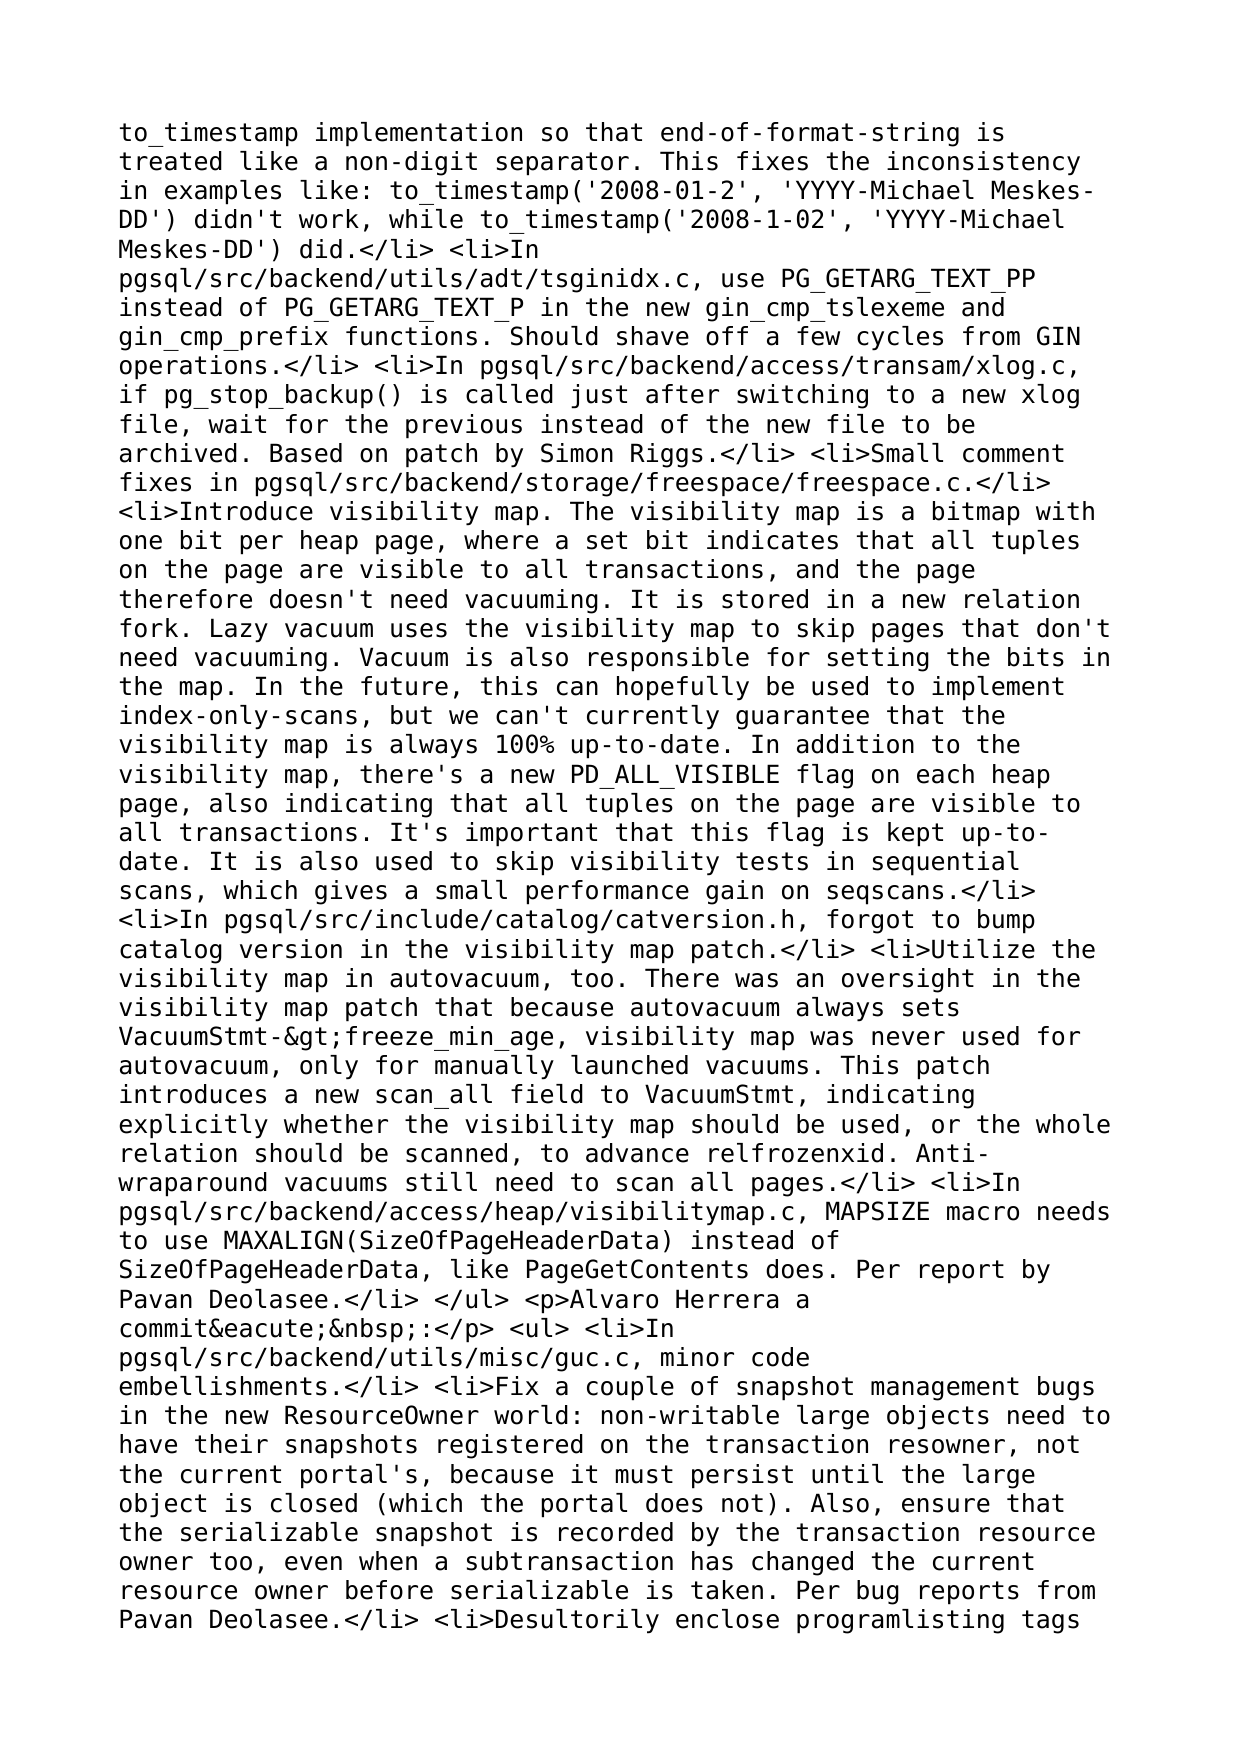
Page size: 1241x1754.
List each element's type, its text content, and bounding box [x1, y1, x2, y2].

text to_timestamp implementation so that end-of-format-string is treated like a non-digit separator. This fixes the inconsistency in examples like: to_timestamp('2008-01-2', 'YYYY-Michael Meskes-DD') didn't work, while to_timestamp('2008-1-02', 'YYYY-Michael Meskes-DD') did.</li> <li>In pgsql/src/backend/utils/adt/tsginidx.c, use PG_GETARG_TEXT_PP instead of PG_GETARG_TEXT_P in the new gin_cmp_tslexeme and gin_cmp_prefix functions. Should shave off a few cycles from GIN operations.</li> <li>In pgsql/src/backend/access/transam/xlog.c, if pg_stop_backup() is called just after switching to a new xlog file, wait for the previous instead of the new file to be archived. Based on patch by Simon Riggs.</li> <li>Small comment fixes in pgsql/src/backend/storage/freespace/freespace.c.</li> <li>Introduce visibility map. The visibility map is a bitmap with one bit per heap page, where a set bit indicates that all tuples on the page are visible to all transactions, and the page therefore doesn't need vacuuming. It is stored in a new relation fork. Lazy vacuum uses the visibility map to skip pages that don't need vacuuming. Vacuum is also responsible for setting the bits in the map. In the future, this can hopefully be used to implement index-only-scans, but we can't currently guarantee that the visibility map is always 100% up-to-date. In addition to the visibility map, there's a new PD_ALL_VISIBLE flag on each heap page, also indicating that all tuples on the page are visible to all transactions. It's important that this flag is kept up-to-date. It is also used to skip visibility tests in sequential scans, which gives a small performance gain on seqscans.</li> <li>In pgsql/src/include/catalog/catversion.h, forgot to bump catalog version in the visibility map patch.</li> <li>Utilize the visibility map in autovacuum, too. There was an oversight in the visibility map patch that because autovacuum always sets VacuumStmt-&gt;freeze_min_age, visibility map was never used for autovacuum, only for manually launched vacuums. This patch introduces a new scan_all field to VacuumStmt, indicating explicitly whether the visibility map should be used, or the whole relation should be scanned, to advance relfrozenxid. Anti-wraparound vacuums still need to scan all pages.</li> <li>In pgsql/src/backend/access/heap/visibilitymap.c, MAPSIZE macro needs to use MAXALIGN(SizeOfPageHeaderData) instead of SizeOfPageHeaderData, like PageGetContents does. Per report by Pavan Deolasee.</li> </ul> <p>Alvaro Herrera a commit&eacute;&nbsp;:</p> <ul> <li>In pgsql/src/backend/utils/misc/guc.c, minor code embellishments.</li> <li>Fix a couple of snapshot management bugs in the new ResourceOwner world: non-writable large objects need to have their snapshots registered on the transaction resowner, not the current portal's, because it must persist until the large object is closed (which the portal does not). Also, ensure that the serializable snapshot is recorded by the transaction resource owner too, even when a subtransaction has changed the current resource owner before serializable is taken. Per bug reports from Pavan Deolasee.</li> <li>Desultorily enclose programlisting tags [118, 118, 1122, 1635]
